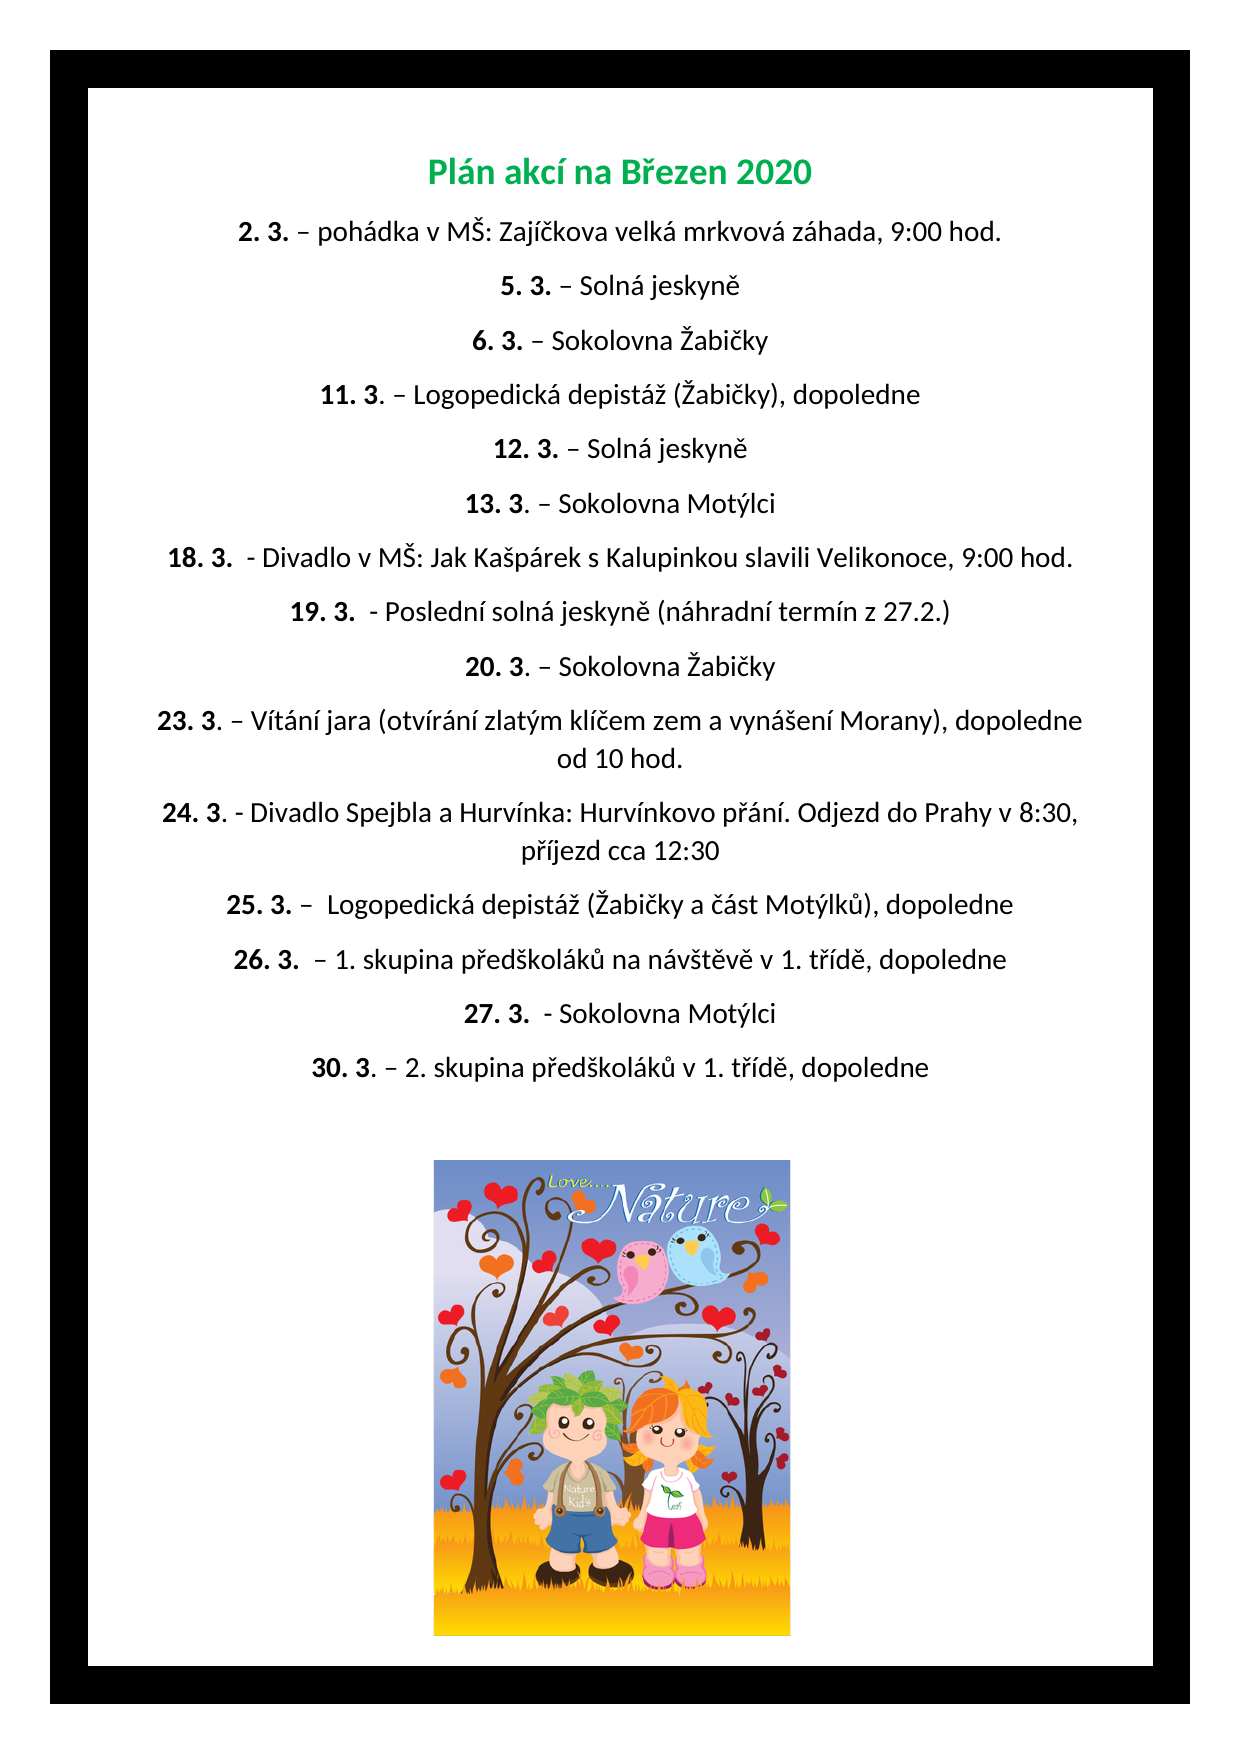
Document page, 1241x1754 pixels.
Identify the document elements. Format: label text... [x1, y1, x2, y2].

text 30. 3. – 2. skupina předškoláků v 1. třídě, dopoledne [148, 1049, 1093, 1085]
text 26. 3. – 1. skupina předškoláků na návštěvě v 1. třídě, dopoledne [148, 941, 1093, 976]
text Plán akcí na Březen 2020 [148, 148, 1093, 193]
text 25. 3. – Logopedická depistáž (Žabičky a část Motýlků), dopoledne [148, 886, 1093, 922]
text 12. 3. – Solná jeskyně [148, 430, 1093, 466]
text 18. 3. - Divadlo v MŠ: Jak Kašpárek s Kalupinkou slavili Velikonoce, 9:00 hod. [148, 539, 1093, 575]
text 13. 3. – Sokolovna Motýlci [148, 485, 1093, 520]
text 24. 3. - Divadlo Spejbla a Hurvínka: Hurvínkovo přání. Odjezd do Prahy v 8:30, příjezd cca 12:30 [148, 794, 1093, 868]
text 6. 3. – Sokolovna Žabičky [148, 322, 1093, 357]
text 5. 3. – Solná jeskyně [148, 267, 1093, 303]
text 27. 3. - Sokolovna Motýlci [148, 995, 1093, 1031]
text 2. 3. – pohádka v MŠ: Zajíčkova velká mrkvová záhada, 9:00 hod. [148, 213, 1093, 248]
text 19. 3. - Poslední solná jeskyně (náhradní termín z 27.2.) [148, 593, 1093, 629]
text 20. 3. – Sokolovna Žabičky [148, 648, 1093, 683]
text 23. 3. – Vítání jara (otvírání zlatým klíčem zem a vynášení Morany), dopoledne od 10 hod. [148, 702, 1093, 776]
text 11. 3. – Logopedická depistáž (Žabičky), dopoledne [148, 376, 1093, 412]
